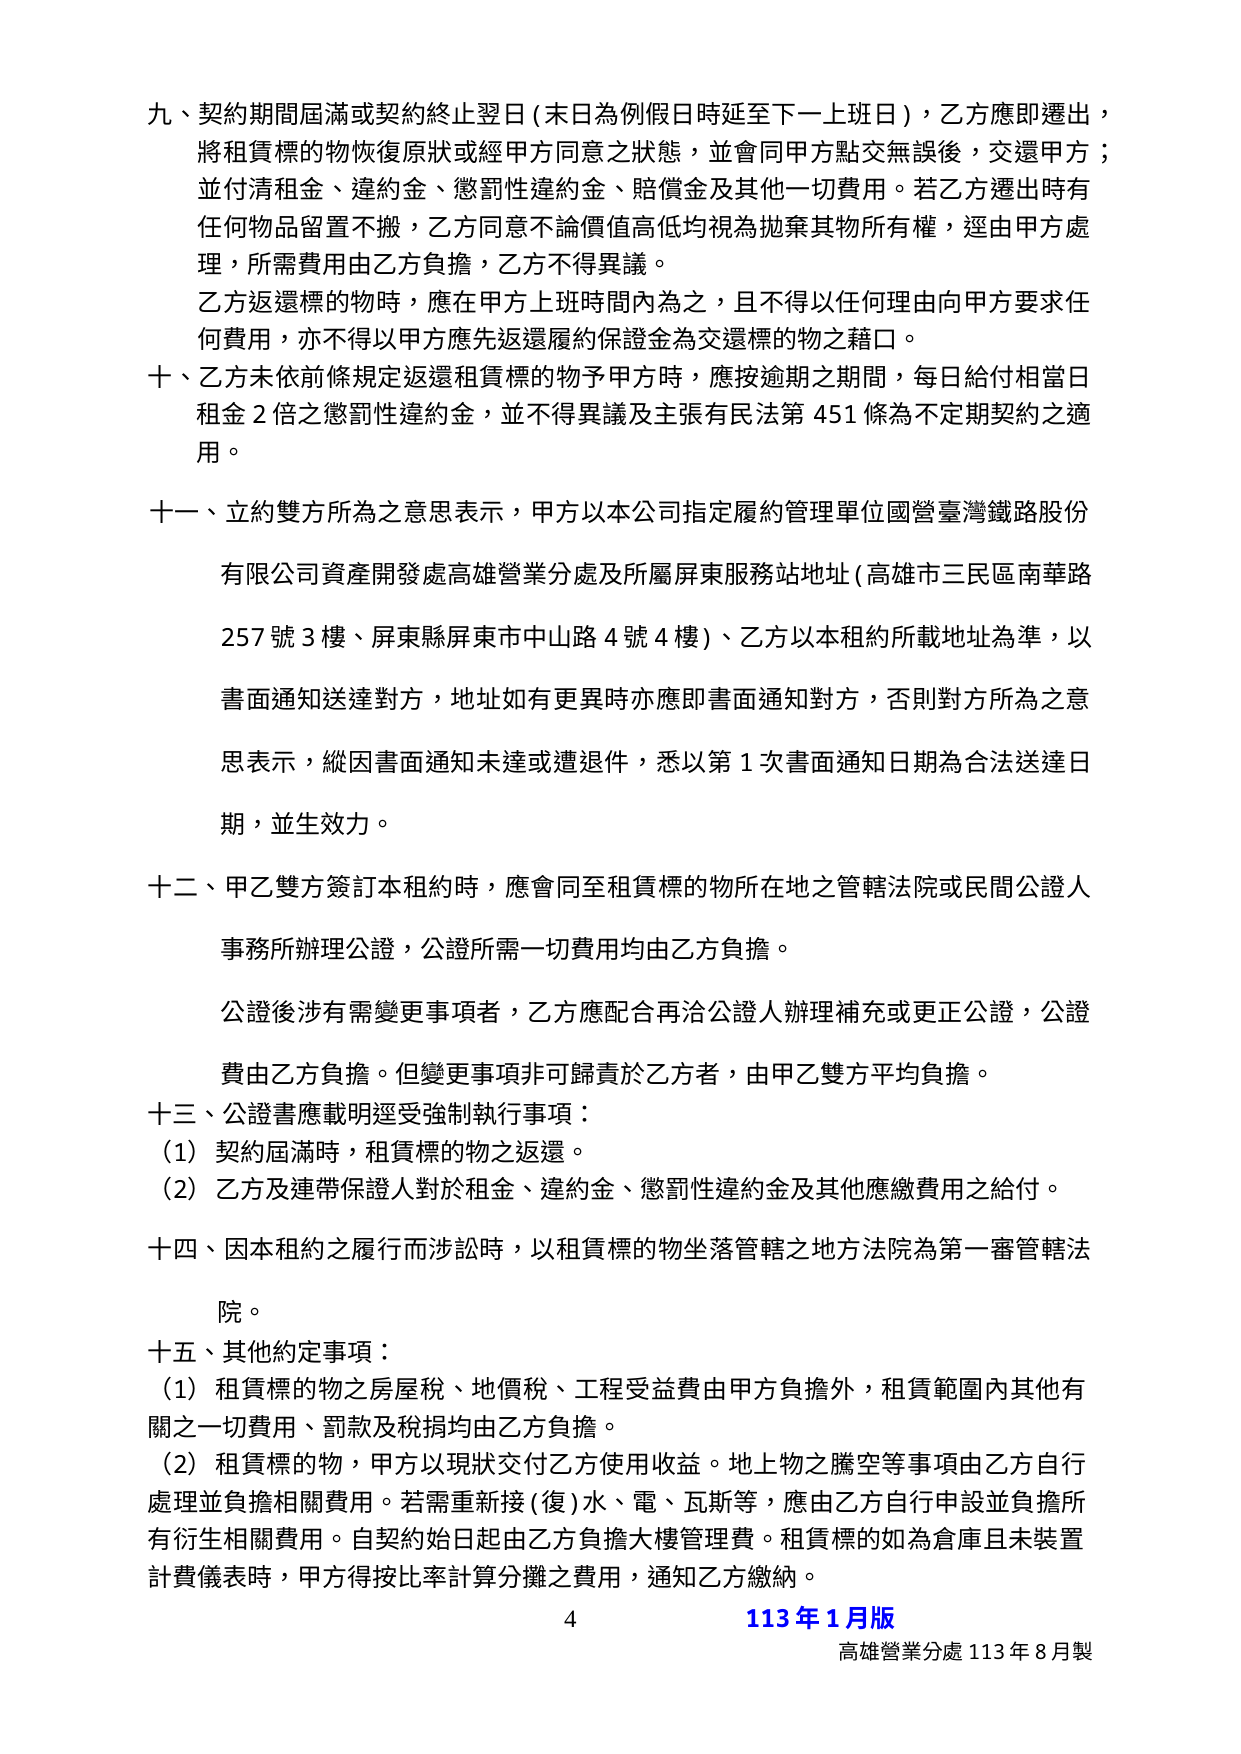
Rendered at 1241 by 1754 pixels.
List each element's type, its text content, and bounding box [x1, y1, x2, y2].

list 契約屆滿時，租賃標的物之返還。 [148, 1131, 1087, 1169]
text 十一、立約雙方所為之意思表示，甲方以本公司指定履約管理單位國營臺灣鐵路股份有限公司資產開發處高雄營業分處及所屬屏東服務站地址(高雄市三民區南華路257號3樓、屏東縣屏東市中山路4號4樓)、乙方以本租約所載地址為準，以書面通知送達對方，地址如有更異時亦應即書面通知對方，否則對方所為之意思表示，縱因書面通知未達或遭退件，悉以第1次書面通知日期為合法送達日期，並生效力。 [149, 469, 1092, 844]
text 十、乙方未依前條規定返還租賃標的物予甲方時，應按逾期之期間，每日給付相當日租金2倍之懲罰性違約金，並不得異議及主張有民法第451條為不定期契約之適用。 [148, 356, 1092, 469]
list 租賃標的物，甲方以現狀交付乙方使用收益。地上物之騰空等事項由乙方自行處理並負擔相關費用。若需重新接(復)水、電、瓦斯等，應由乙方自行申設並負擔所有衍生相關費用。自契約始日起由乙方負擔大樓管理費。租賃標的如為倉庫且未裝置計費儀表時，甲方得按比率計算分攤之費用，通知乙方繳納。 [148, 1444, 1087, 1594]
text 九、契約期間屆滿或契約終止翌日(末日為例假日時延至下一上班日)，乙方應即遷出，將租賃標的物恢復原狀或經甲方同意之狀態，並會同甲方點交無誤後，交還甲方；並付清租金、違約金、懲罰性違約金、賠償金及其他一切費用。若乙方遷出時有任何物品留置不搬，乙方同意不論價值高低均視為拋棄其物所有權，逕由甲方處理，所需費用由乙方負擔，乙方不得異議。 [148, 94, 1092, 281]
text 十四、因本租約之履行而涉訟時，以租賃標的物坐落管轄之地方法院為第一審管轄法院。 [148, 1206, 1092, 1331]
text 乙方返還標的物時，應在甲方上班時間內為之，且不得以任何理由向甲方要求任何費用，亦不得以甲方應先返還履約保證金為交還標的物之藉口。 [198, 281, 1092, 356]
list 租賃標的物之房屋稅、地價稅、工程受益費由甲方負擔外，租賃範圍內其他有關之一切費用、罰款及稅捐均由乙方負擔。 [148, 1369, 1087, 1444]
text 十三、公證書應載明逕受強制執行事項： [148, 1094, 1092, 1131]
text 公證後涉有需變更事項者，乙方應配合再洽公證人辦理補充或更正公證，公證費由乙方負擔。但變更事項非可歸責於乙方者，由甲乙雙方平均負擔。 [220, 969, 1092, 1094]
text 十二、甲乙雙方簽訂本租約時，應會同至租賃標的物所在地之管轄法院或民間公證人事務所辦理公證，公證所需一切費用均由乙方負擔。 [148, 844, 1092, 969]
text 十五、其他約定事項： [148, 1331, 1092, 1369]
list 乙方及連帶保證人對於租金、違約金、懲罰性違約金及其他應繳費用之給付。 [148, 1169, 1087, 1206]
